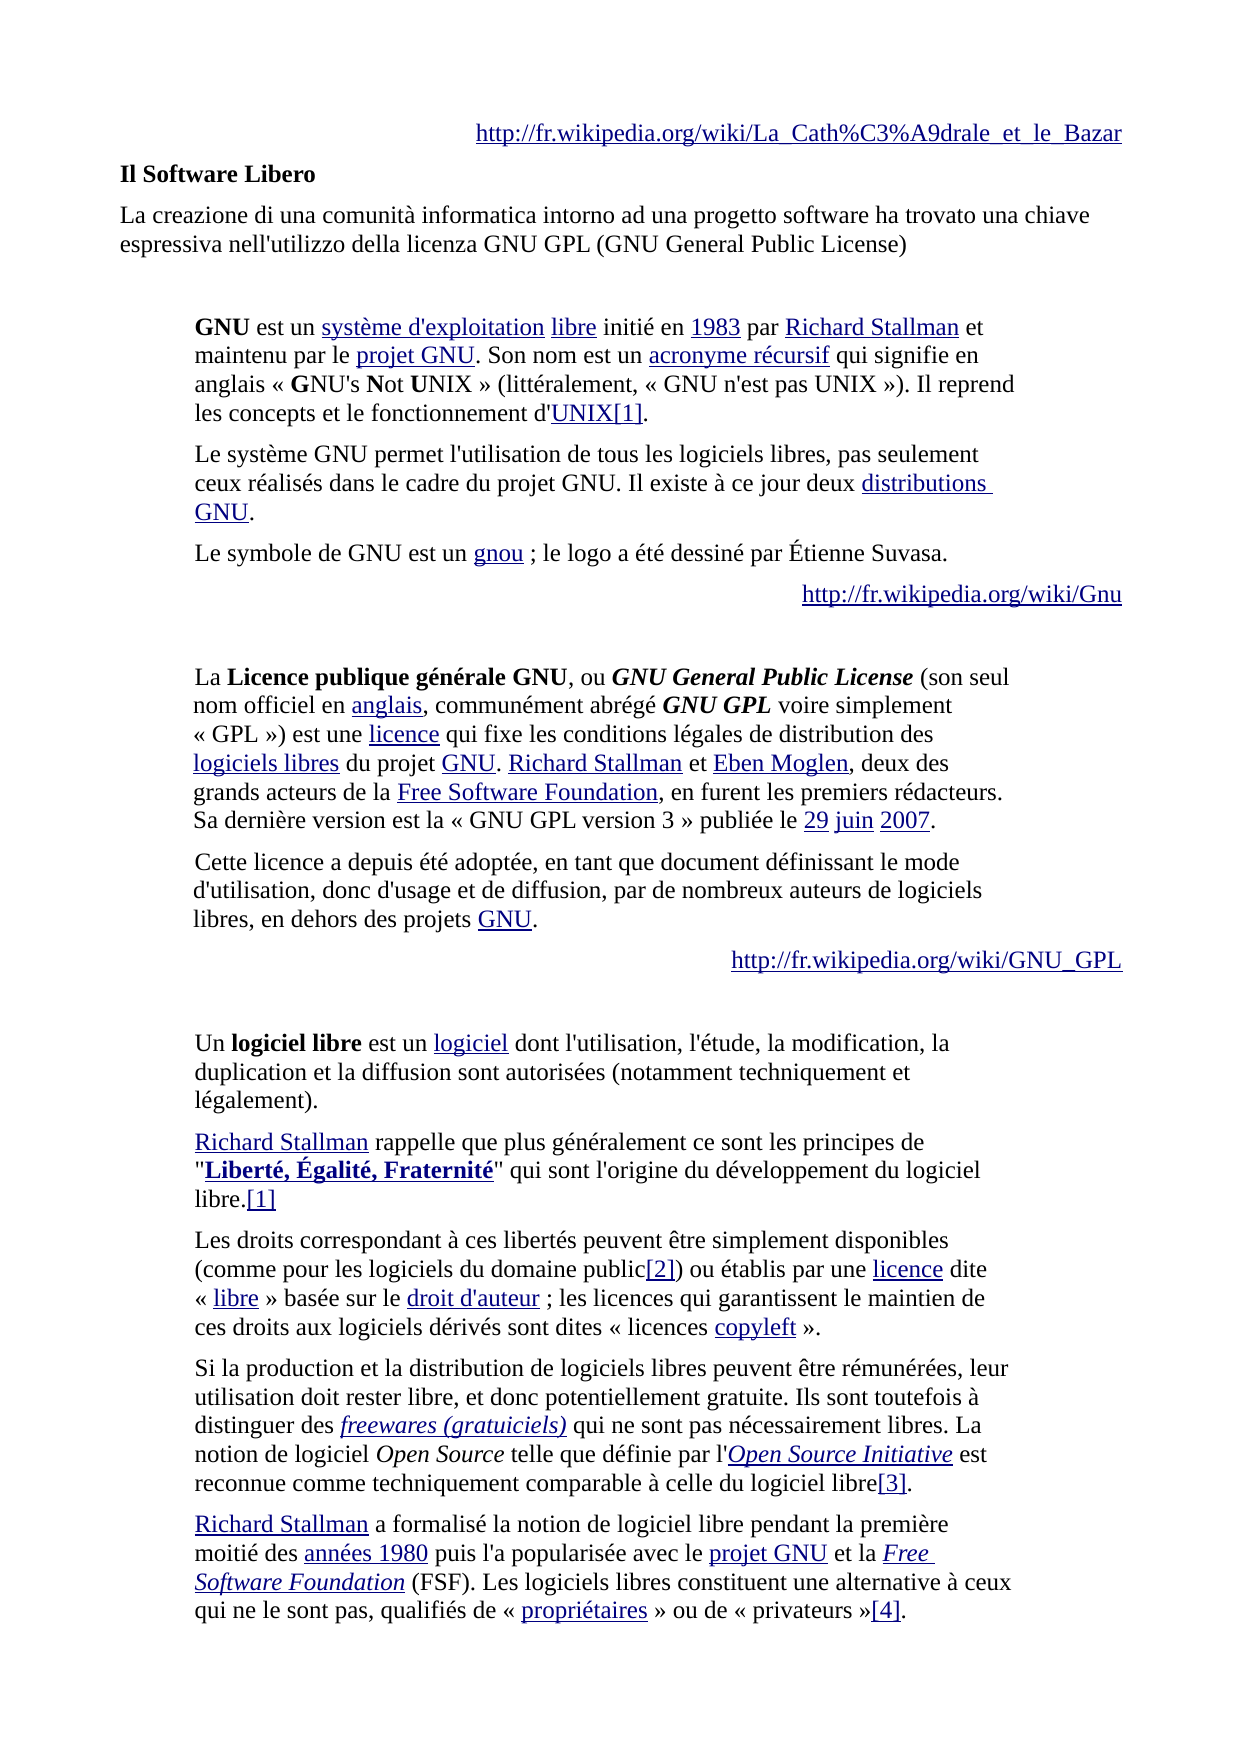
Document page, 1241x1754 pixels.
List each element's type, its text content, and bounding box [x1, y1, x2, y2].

text Le symbole de GNU est un gnou ; le logo a été dessiné par Étienne Suvasa. [194, 538, 1019, 567]
text Cette licence a depuis été adoptée, en tant que document définissant le mode d'utilisation, donc d'usage et de diffusion, par de nombreux auteurs de logiciels libres, en dehors des projets GNU. [193, 847, 1017, 933]
text La creazione di una comunità informatica intorno ad una progetto software ha trovato una chiave espressiva nell'utilizzo della licenza GNU GPL (GNU General Public License) [119, 201, 1122, 258]
text Un logiciel libre est un logiciel dont l'utilisation, l'étude, la modification, la duplication et la diffusion sont autorisées (notamment techniquement et légalement). [194, 1028, 1019, 1114]
text http://fr.wikipedia.org/wiki/La_Cath%C3%A9drale_et_le_Bazar [119, 118, 1122, 147]
text http://fr.wikipedia.org/wiki/Gnu [119, 579, 1122, 608]
text http://fr.wikipedia.org/wiki/GNU_GPL [119, 946, 1122, 974]
text Si la production et la distribution de logiciels libres peuvent être rémunérées, leur utilisation doit rester libre, et donc potentiellement gratuite. Ils sont toutefois à distinguer des freewares (gratuiciels) qui ne sont pas nécessairement libres. La notion de logiciel Open Source telle que définie par l'Open Source Initiative est reconnue comme techniquement comparable à celle du logiciel libre[3]. [194, 1353, 1019, 1497]
text Richard Stallman a formalisé la notion de logiciel libre pendant la première moitié des années 1980 puis l'a popularisée avec le projet GNU et la Free Software Foundation (FSF). Les logiciels libres constituent une alternative à ceux qui ne le sont pas, qualifiés de « propriétaires » ou de « privateurs »[4]. [194, 1509, 1019, 1624]
text GNU est un système d'exploitation libre initié en 1983 par Richard Stallman et maintenu par le projet GNU. Son nom est un acronyme récursif qui signifie en anglais « GNU's Not UNIX » (littéralement, « GNU n'est pas UNIX »). Il reprend les concepts et le fonctionnement d'UNIX[1]. [194, 312, 1019, 427]
text La Licence publique générale GNU, ou GNU General Public License (son seul nom officiel en anglais, communément abrégé GNU GPL voire simplement « GPL ») est une licence qui fixe les conditions légales de distribution des logiciels libres du projet GNU. Richard Stallman et Eben Moglen, deux des grands acteurs de la Free Software Foundation, en furent les premiers rédacteurs. Sa dernière version est la « GNU GPL version 3 » publiée le 29 juin 2007. [193, 662, 1017, 834]
text Richard Stallman rappelle que plus généralement ce sont les principes de "Liberté, Égalité, Fraternité" qui sont l'origine du développement du logiciel libre.[1] [194, 1127, 1019, 1213]
text Il Software Libero [119, 159, 1122, 188]
text Les droits correspondant à ces libertés peuvent être simplement disponibles (comme pour les logiciels du domaine public[2]) ou établis par une licence dite « libre » basée sur le droit d'auteur ; les licences qui garantissent le maintien de ces droits aux logiciels dérivés sont dites « licences copyleft ». [194, 1226, 1019, 1341]
text Le système GNU permet l'utilisation de tous les logiciels libres, pas seulement ceux réalisés dans le cadre du projet GNU. Il existe à ce jour deux distributions GNU. [194, 439, 1019, 526]
